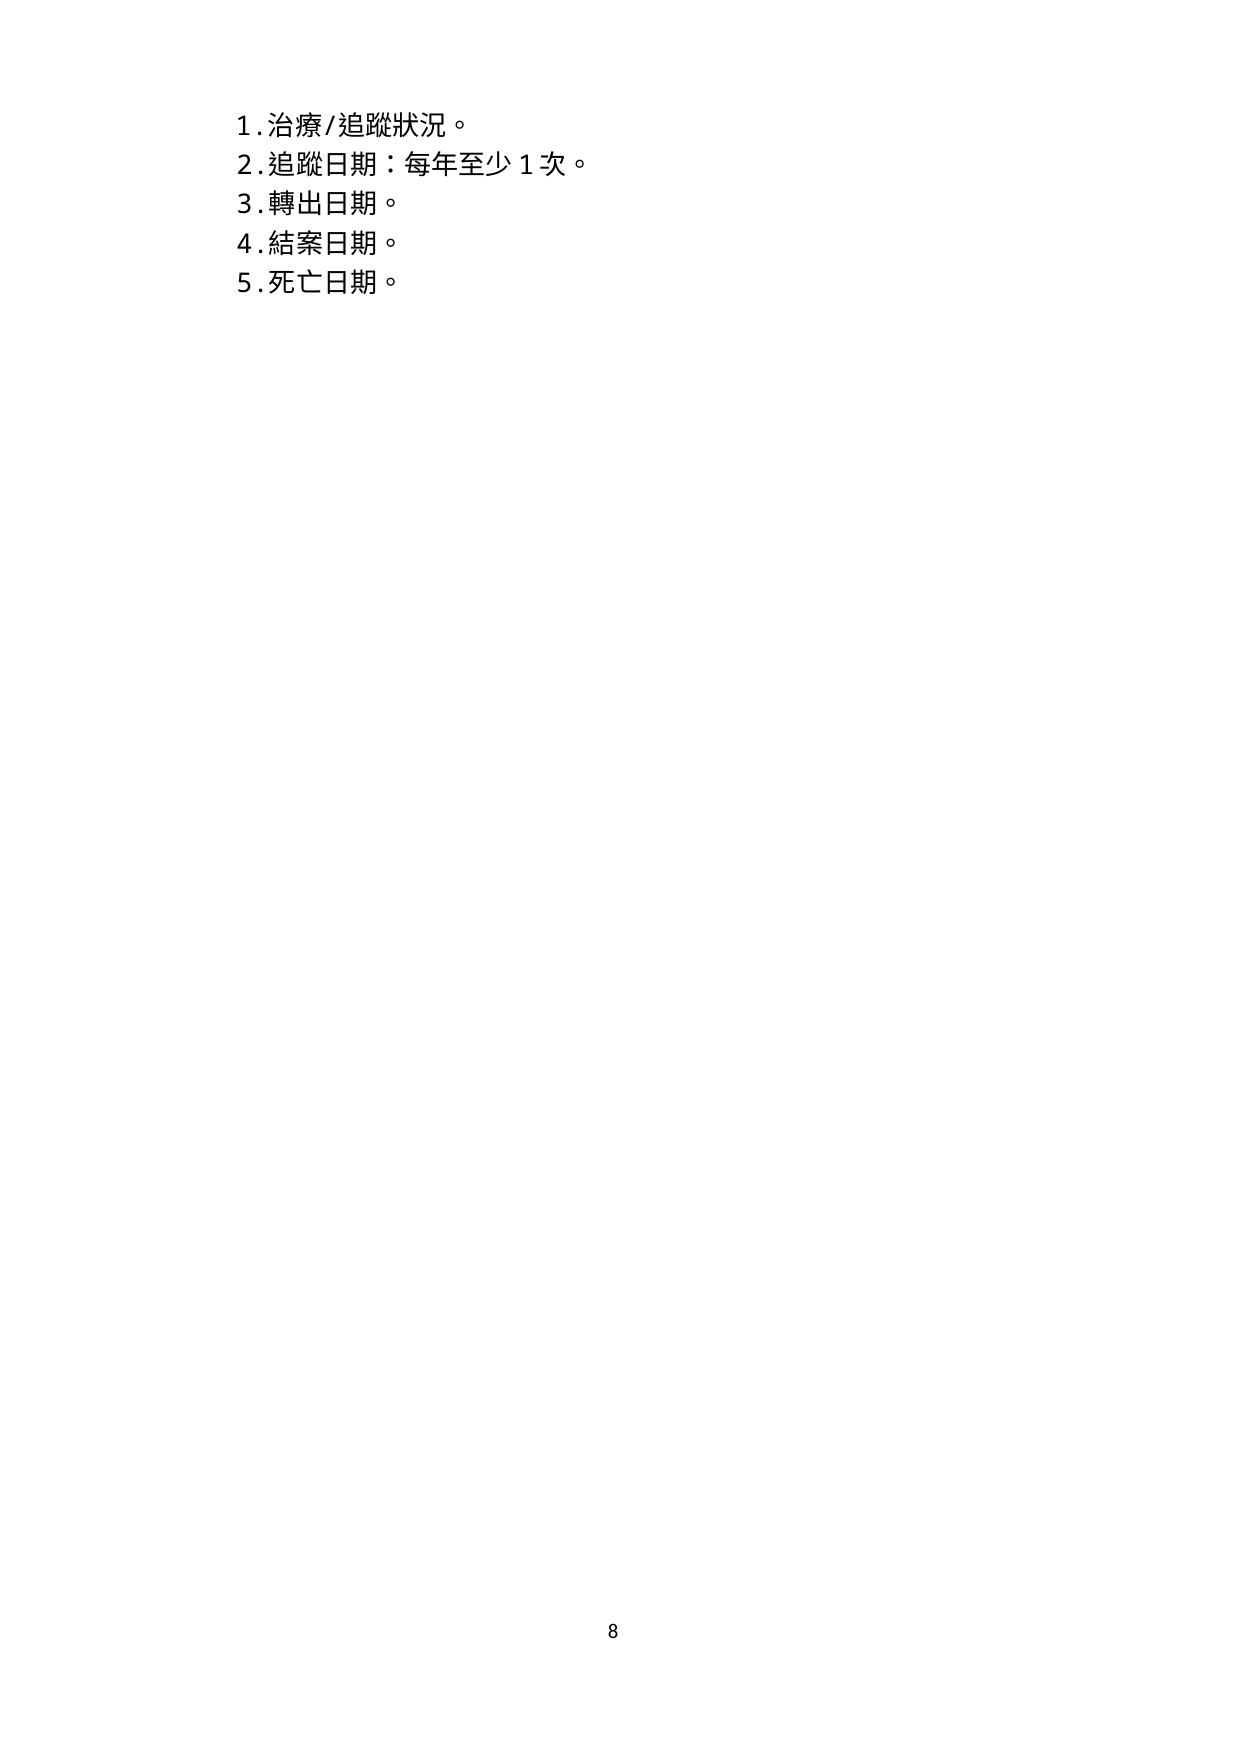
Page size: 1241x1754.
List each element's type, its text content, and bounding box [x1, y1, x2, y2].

list 治療/追蹤狀況。 [235, 103, 1107, 143]
list 轉出日期。 [236, 182, 1107, 222]
list 死亡日期。 [236, 261, 1107, 300]
list 追蹤日期：每年至少1次。 [236, 143, 1107, 182]
list 結案日期。 [236, 222, 1107, 261]
